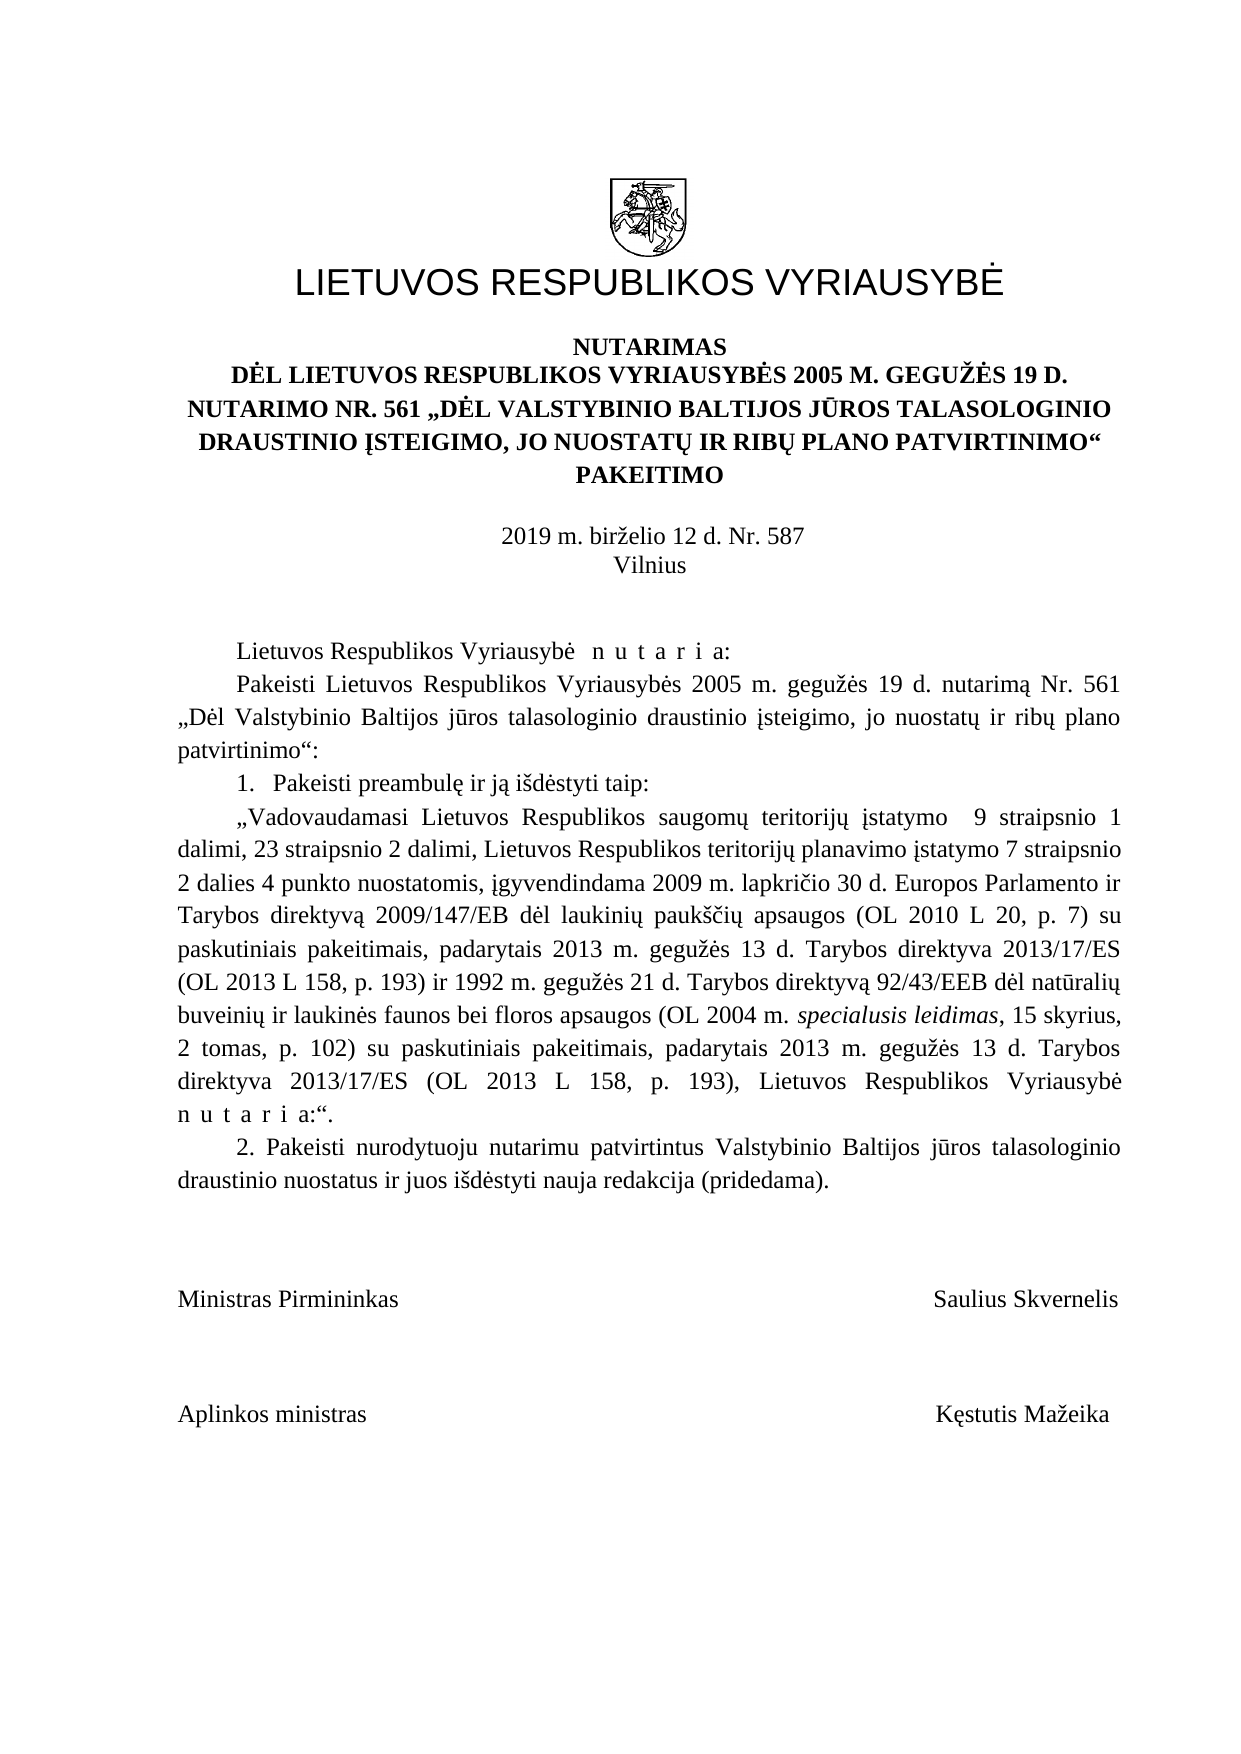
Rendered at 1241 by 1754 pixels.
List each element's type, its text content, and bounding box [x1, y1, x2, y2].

text DĖL Lietuvos respublikos vyriausybės 2005 m. gegužės 19 d. nutarimo Nr. 561 „dėl valstybinio baltijos jūros talasologinio draustinio įsteigimo, JO NUOSTATŲ IR RIBŲ PLANO PATVIRTINIMO“ PAKEITIMO [177, 361, 1122, 488]
text Aplinkos ministras Kęstutis Mažeika [177, 1399, 1122, 1428]
text Ministras Pirmininkas Saulius Skvernelis [177, 1284, 1122, 1313]
text Lietuvos Respublikos Vyriausybė nutaria: [177, 636, 1122, 665]
text 2. Pakeisti nurodytuoju nutarimu patvirtintus Valstybinio Baltijos jūros talasologinio draustinio nuostatus ir juos išdėstyti nauja redakcija (pridedama). [177, 1132, 1122, 1193]
text Vilnius [177, 550, 1122, 579]
text nutarimas [177, 332, 1122, 361]
text 1. Pakeisti preambulę ir ją išdėstyti taip: [236, 768, 1122, 797]
text Pakeisti Lietuvos Respublikos Vyriausybės 2005 m. gegužės 19 d. nutarimą Nr. 561 „Dėl Valstybinio Baltijos jūros talasologinio draustinio įsteigimo, jo nuostatų ir ribų plano patvirtinimo“: [177, 669, 1122, 764]
text 2019 m. birželio 12 d. Nr. 587 [177, 521, 1122, 550]
text „Vadovaudamasi Lietuvos Respublikos saugomų teritorijų įstatymo 9 straipsnio 1 dalimi, 23 straipsnio 2 dalimi, Lietuvos Respublikos teritorijų planavimo įstatymo 7 straipsnio 2 dalies 4 punkto nuostatomis, įgyvendindama 2009 m. lapkričio 30 d. Europos Parlamento ir Tarybos direktyvą 2009/147/EB dėl laukinių paukščių apsaugos (OL 2010 L 20, p. 7) su paskutiniais pakeitimais, padarytais 2013 m. gegužės 13 d. Tarybos direktyva 2013/17/ES (OL 2013 L 158, p. 193) ir 1992 m. gegužės 21 d. Tarybos direktyvą 92/43/EEB dėl natūralių buveinių ir laukinės faunos bei floros apsaugos (OL 2004 m. specialusis leidimas, 15 skyrius, 2 tomas, p. 102) su paskutiniais pakeitimais, padarytais 2013 m. gegužės 13 d. Tarybos direktyva 2013/17/ES (OL 2013 L 158, p. 193), Lietuvos Respublikos Vyriausybė nutaria:“. [177, 802, 1122, 1127]
text Lietuvos Respublikos Vyriausybė [177, 260, 1122, 303]
